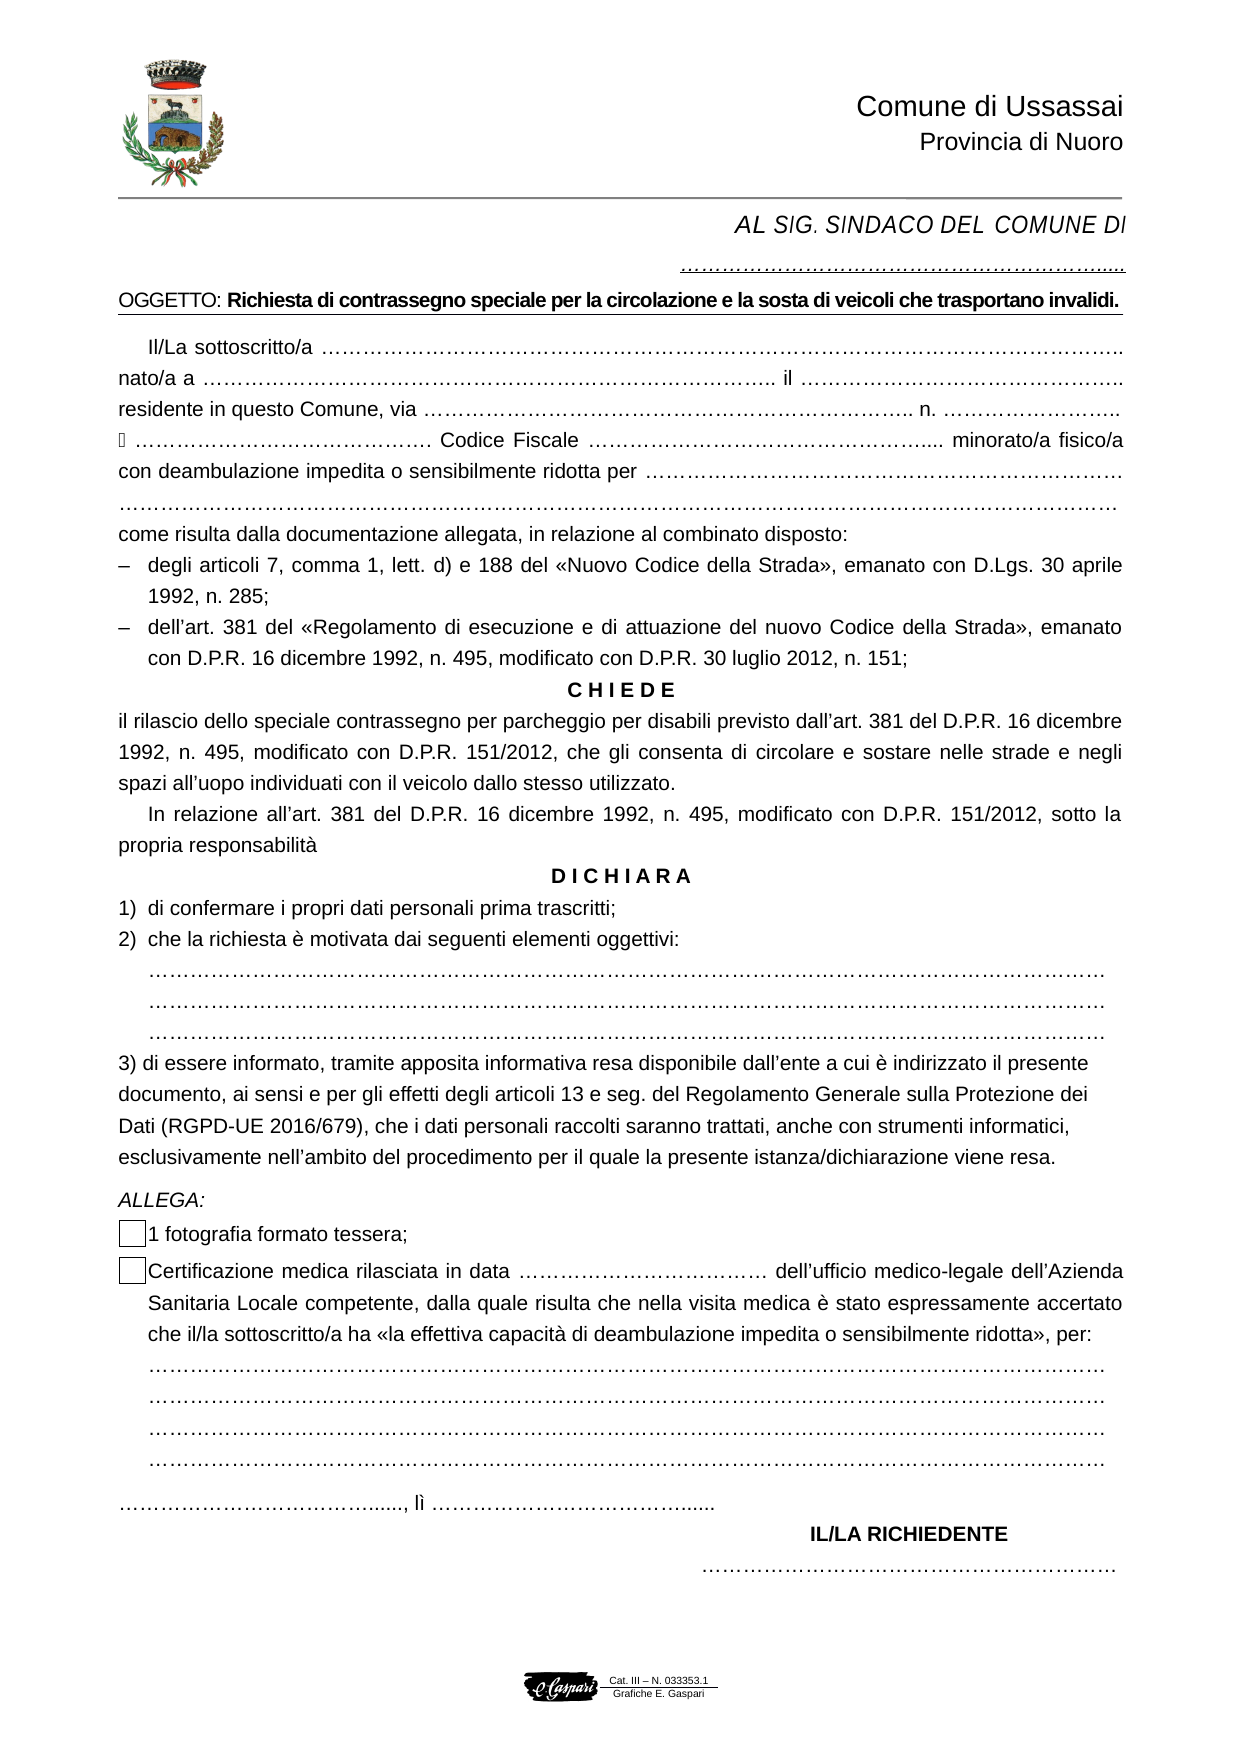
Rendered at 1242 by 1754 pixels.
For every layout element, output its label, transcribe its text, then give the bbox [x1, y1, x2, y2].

text – dell’art. 381 del «Regolamento di esecuzione e di attuazione del nuovo Codice della Strada», emanato con D.P.R. 16 dicembre 1992, n. 495, modificato con D.P.R. 30 luglio 2012, n. 151; [118, 615, 1123, 670]
text come risulta dalla documentazione allegata, in relazione al combinato disposto: [118, 522, 1123, 546]
text – degli articoli 7, comma 1, lett. d) e 188 del «Nuovo Codice della Strada», emanato con D.Lgs. 30 aprile 1992, n. 285; [118, 553, 1123, 608]
text In relazione all’art. 381 del D.P.R. 16 dicembre 1992, n. 495, modificato con D.P.R. 151/2012, sotto la propria responsabilità [118, 802, 1123, 857]
text il rilascio dello speciale contrassegno per parcheggio per disabili previsto dall’art. 381 del D.P.R. 16 dicembre 1992, n. 495, modificato con D.P.R. 151/2012, che gli consenta di circolare e sostare nelle strade e negli spazi all’uopo individuati con il veicolo dallo stesso utilizzato. [118, 708, 1123, 795]
text Provincia di Nuoro [224, 127, 1123, 156]
text OGGETTO: Richiesta di contrassegno speciale per la circolazione e la sosta di veicoli che trasportano invalidi. [118, 288, 1123, 314]
text 2) che la richiesta è motivata dai seguenti elementi oggettivi: [118, 927, 1123, 951]
text D I C H I A R A [118, 864, 1123, 888]
text ALLEGA: [118, 1188, 1123, 1212]
text …………………………………………………… [694, 1553, 1123, 1577]
text Certificazione medica rilasciata in data ……………………………… dell’ufficio medico-legale dell’Azienda Sanitaria Locale competente, dalla quale risulta che nella visita medica è stato espressamente accertato che il/la sottoscritto/a ha «la effettiva capacità di deambulazione impedita o sensibilmente ridotta», per: [118, 1256, 1123, 1346]
picture [122, 58, 224, 189]
text ………………………………......, lì ………………………………...... [118, 1490, 1123, 1514]
text Il/La sottoscritto/a …………………………………………………………………………………………………….. nato/a a ……………………………………………………………………….. il ……………………………………….. residente in questo Comune, via …………………………………………………………….. n. …………………….. [118, 335, 1123, 421]
text Comune di Ussassai [224, 89, 1123, 122]
text ………………………………………………………………………………………………………………………… [148, 1020, 1123, 1044]
text  ……………………………………. Codice Fiscale ………………………………………….... minorato/a fisico/a con deambulazione impedita o sensibilmente ridotta per …………………………………………………………… ……………………………………………………………………………………………………………………………… [118, 428, 1123, 514]
text IL/LA RICHIEDENTE [694, 1521, 1123, 1545]
text ……………………………………………………..... [602, 251, 1126, 275]
text 1) di confermare i propri dati personali prima trascritti; [118, 895, 1123, 919]
text ………………………………………………………………………………………………………………………… [148, 989, 1123, 1013]
text 1 fotografia formato tessera; [118, 1219, 1123, 1247]
text AL SIG. SINDACO DEL COMUNE DI [561, 210, 1126, 239]
picture [523, 1671, 598, 1702]
text ………………………………………………………………………………………………………………………… [148, 958, 1123, 982]
text C H I E D E [118, 677, 1123, 701]
text ………………………………………………………………………………………………………………………… ………………………………………………………………………………………………………………………… ………………………………………………………………………………………………………………………… ………………………………………………………………………………………………………………………… [148, 1353, 1123, 1471]
text 3) di essere informato, tramite apposita informativa resa disponibile dall’ente a cui è indirizzato il presente documento, ai sensi e per gli effetti degli articoli 13 e seg. del Regolamento Generale sulla Protezione dei Dati (RGPD-UE 2016/679), che i dati personali raccolti saranno trattati, anche con strumenti informatici, esclusivamente nell’ambito del procedimento per il quale la presente istanza/dichiarazione viene resa. [118, 1051, 1123, 1168]
